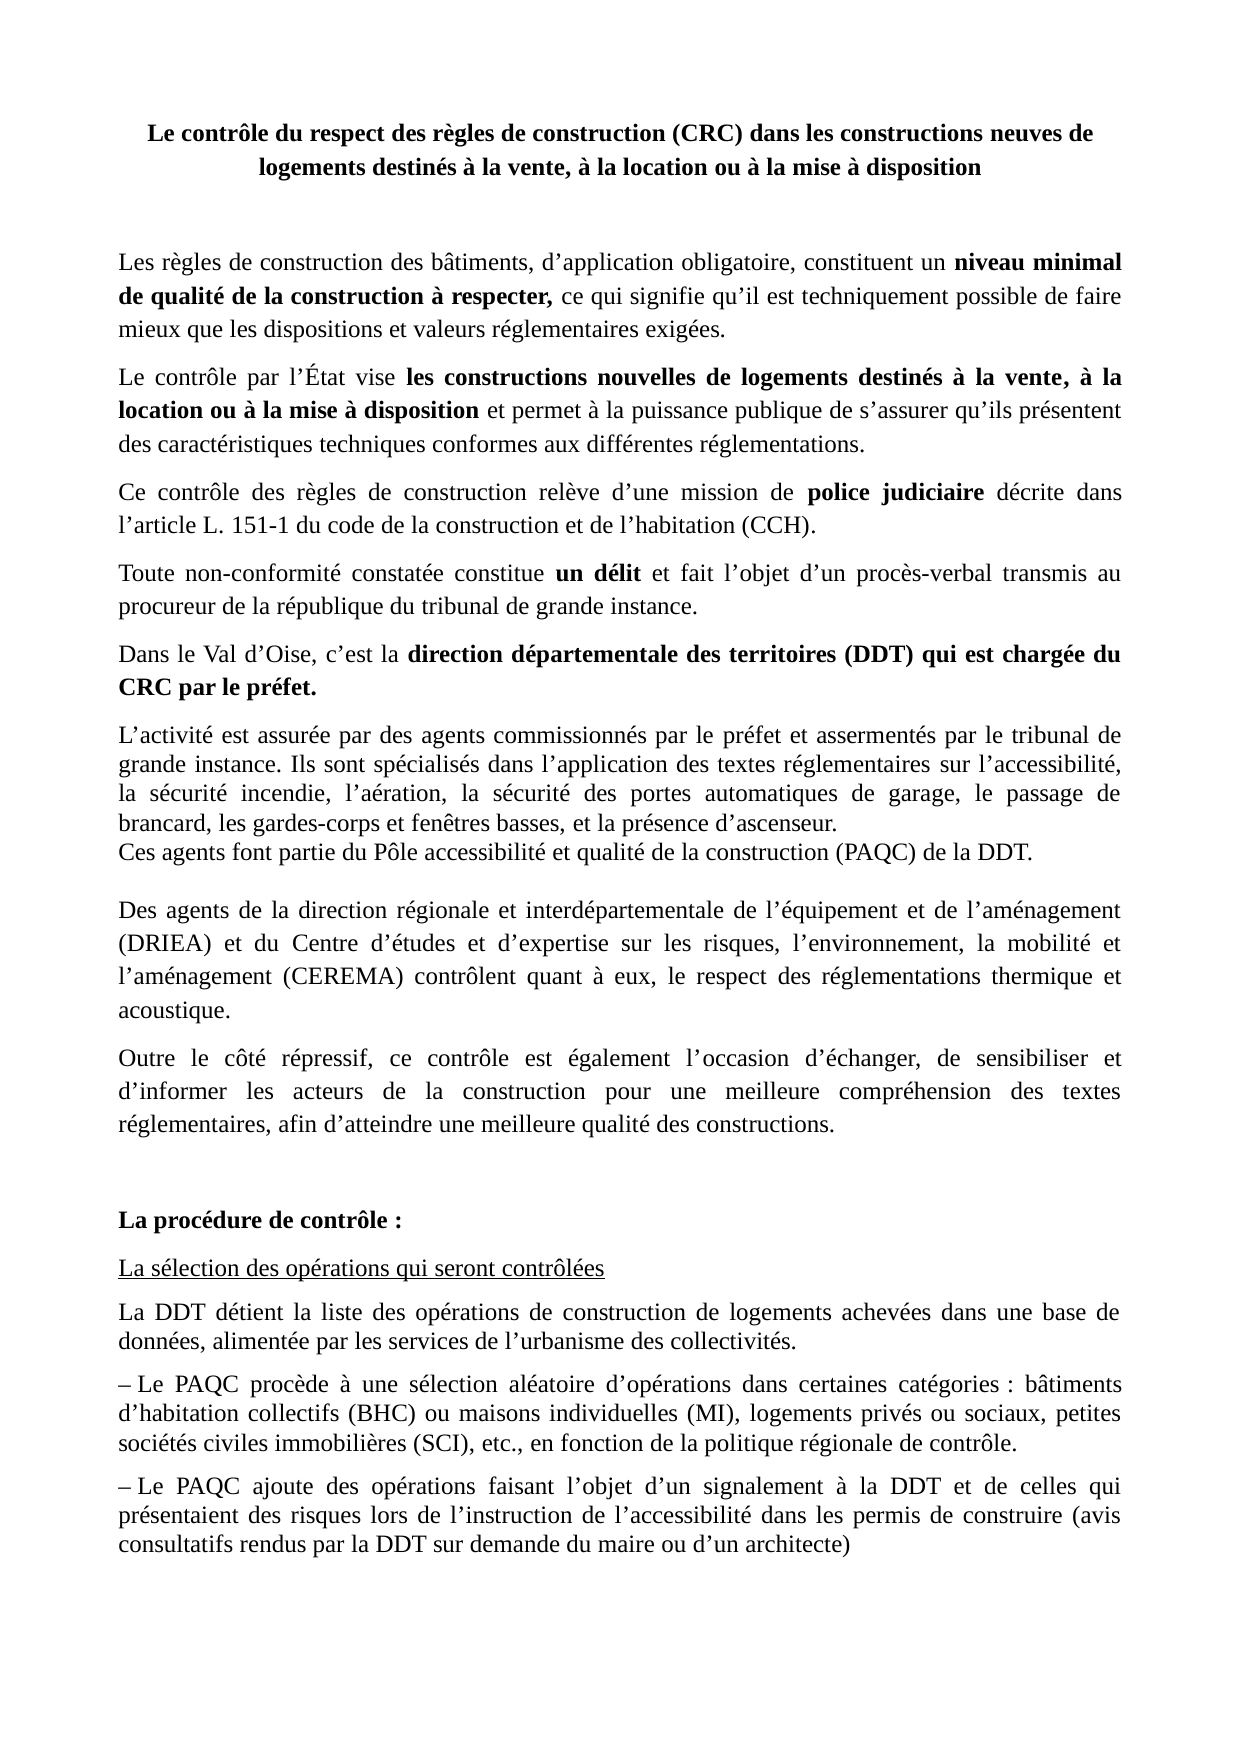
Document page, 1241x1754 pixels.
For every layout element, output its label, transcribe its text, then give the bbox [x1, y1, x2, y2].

text Ces agents font partie du Pôle accessibilité et qualité de la construction (PAQC) de la DDT. [118, 836, 1122, 866]
text – Le PAQC procède à une sélection aléatoire d’opérations dans certaines catégories : bâtiments d’habitation collectifs (BHC) ou maisons individuelles (MI), logements privés ou sociaux, petites sociétés civiles immobilières (SCI), etc., en fonction de la politique régionale de contrôle. [118, 1369, 1122, 1456]
text Les règles de construction des bâtiments, d’application obligatoire, constituent un niveau minimal de qualité de la construction à respecter, ce qui signifie qu’il est techniquement possible de faire mieux que les dispositions et valeurs réglementaires exigées. [118, 247, 1122, 343]
text Toute non-conformité constatée constitue un délit et fait l’objet d’un procès-verbal transmis au procureur de la république du tribunal de grande instance. [118, 558, 1122, 620]
text Outre le côté répressif, ce contrôle est également l’occasion d’échanger, de sensibiliser et d’informer les acteurs de la construction pour une meilleure compréhension des textes réglementaires, afin d’atteindre une meilleure qualité des constructions. [118, 1042, 1122, 1138]
text Dans le Val d’Oise, c’est la direction départementale des territoires (DDT) qui est chargée du CRC par le préfet. [118, 639, 1122, 701]
text L’activité est assurée par des agents commissionnés par le préfet et assermentés par le tribunal de grande instance. Ils sont spécialisés dans l’application des textes réglementaires sur l’accessibilité, la sécurité incendie, l’aération, la sécurité des portes automatiques de garage, le passage de brancard, les gardes-corps et fenêtres basses, et la présence d’ascenseur. [118, 720, 1122, 836]
text Des agents de la direction régionale et interdépartementale de l’équipement et de l’aménagement (DRIEA) et du Centre d’études et d’expertise sur les risques, l’environnement, la mobilité et l’aménagement (CEREMA) contrôlent quant à eux, le respect des réglementations thermique et acoustique. [118, 894, 1122, 1024]
text – Le PAQC ajoute des opérations faisant l’objet d’un signalement à la DDT et de celles qui présentaient des risques lors de l’instruction de l’accessibilité dans les permis de construire (avis consultatifs rendus par la DDT sur demande du maire ou d’un architecte) [118, 1471, 1122, 1558]
text Ce contrôle des règles de construction relève d’une mission de police judiciaire décrite dans l’article L. 151-1 du code de la construction et de l’habitation (CCH). [118, 476, 1122, 539]
text Le contrôle par l’État vise les constructions nouvelles de logements destinés à la vente, à la location ou à la mise à disposition et permet à la puissance publique de s’assurer qu’ils présentent des caractéristiques techniques conformes aux différentes réglementations. [118, 362, 1122, 458]
text La procédure de contrôle : [118, 1205, 1122, 1234]
text La sélection des opérations qui seront contrôlées [118, 1253, 1122, 1282]
text Le contrôle du respect des règles de construction (CRC) dans les constructions neuves de logements destinés à la vente, à la location ou à la mise à disposition [118, 118, 1122, 181]
text La DDT détient la liste des opérations de construction de logements achevées dans une base de données, alimentée par les services de l’urbanisme des collectivités. [118, 1297, 1122, 1355]
